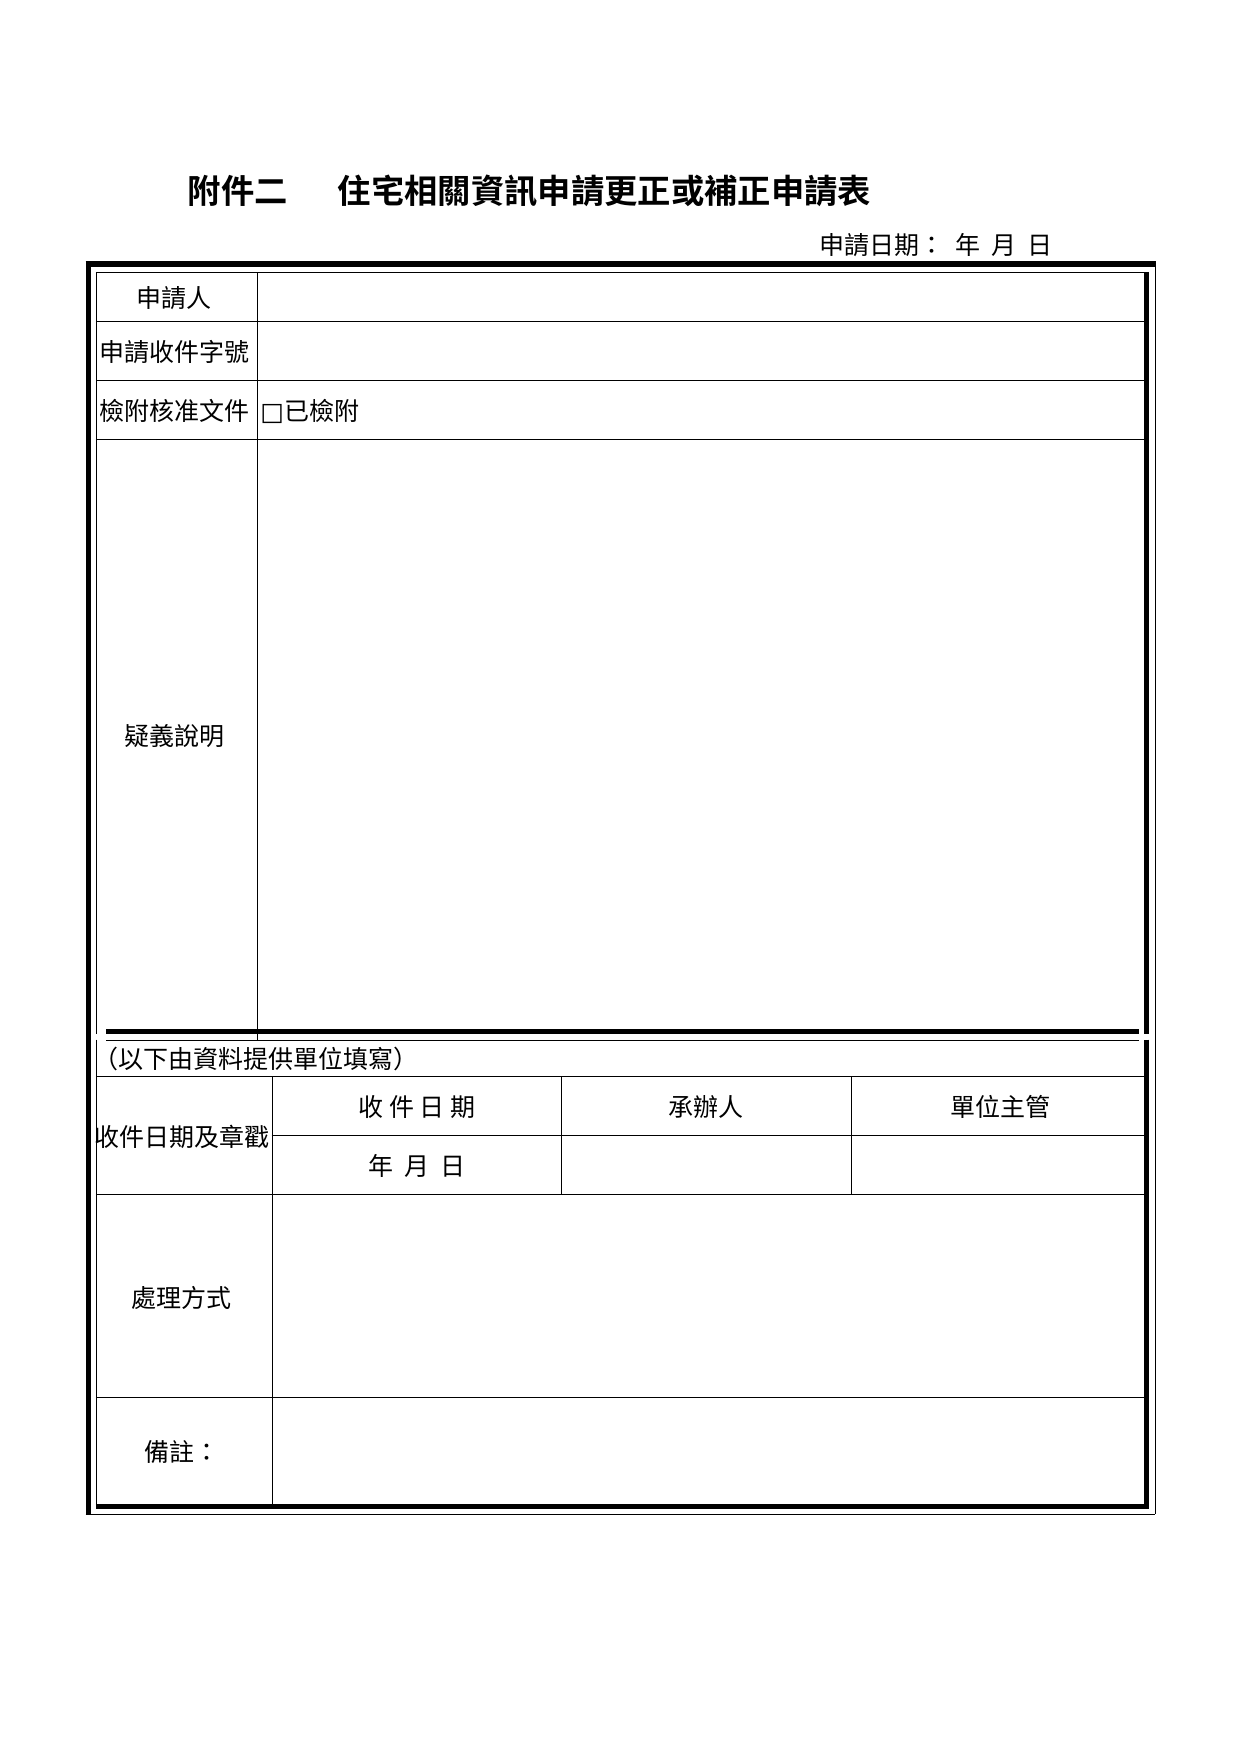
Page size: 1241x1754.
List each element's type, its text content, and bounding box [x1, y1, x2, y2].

table_cell [91, 321, 96, 379]
table_cell 處理方式 [97, 1195, 272, 1397]
table_cell 申請收件字號 [97, 322, 257, 379]
table_cell 疑義說明 [97, 440, 257, 1029]
table_header [258, 273, 1144, 321]
table_cell 檢附核准文件 [97, 381, 257, 439]
text 申請日期： 年 月 日 [187, 225, 1053, 261]
table_cell 年 月 日 [273, 1136, 561, 1194]
table_cell □已檢附 [258, 381, 1144, 439]
table_cell 收 件 日 期 [273, 1077, 561, 1135]
table_cell [273, 1195, 1144, 1397]
table_cell [258, 440, 1144, 1029]
subtitle 附件二 住宅相關資訊申請更正或補正申請表 [187, 164, 1053, 213]
table_cell [91, 1397, 96, 1503]
table_cell 承辦人 [562, 1077, 851, 1135]
table_header [257, 267, 1149, 272]
table_cell （以下由資料提供單位填寫） [91, 1029, 1149, 1076]
table_cell [91, 380, 96, 439]
table_cell [852, 1136, 1144, 1194]
table_cell [562, 1136, 851, 1194]
table_cell [91, 1194, 96, 1397]
table_cell [91, 439, 96, 1029]
table_cell [258, 322, 1144, 379]
table_cell [91, 1076, 96, 1194]
table_cell 收件日期及章戳 [97, 1077, 272, 1194]
table_cell [273, 1398, 1144, 1503]
table_header 申請人 [91, 267, 257, 321]
table_cell 單位主管 [852, 1077, 1144, 1135]
table_cell 備註： [97, 1398, 272, 1503]
